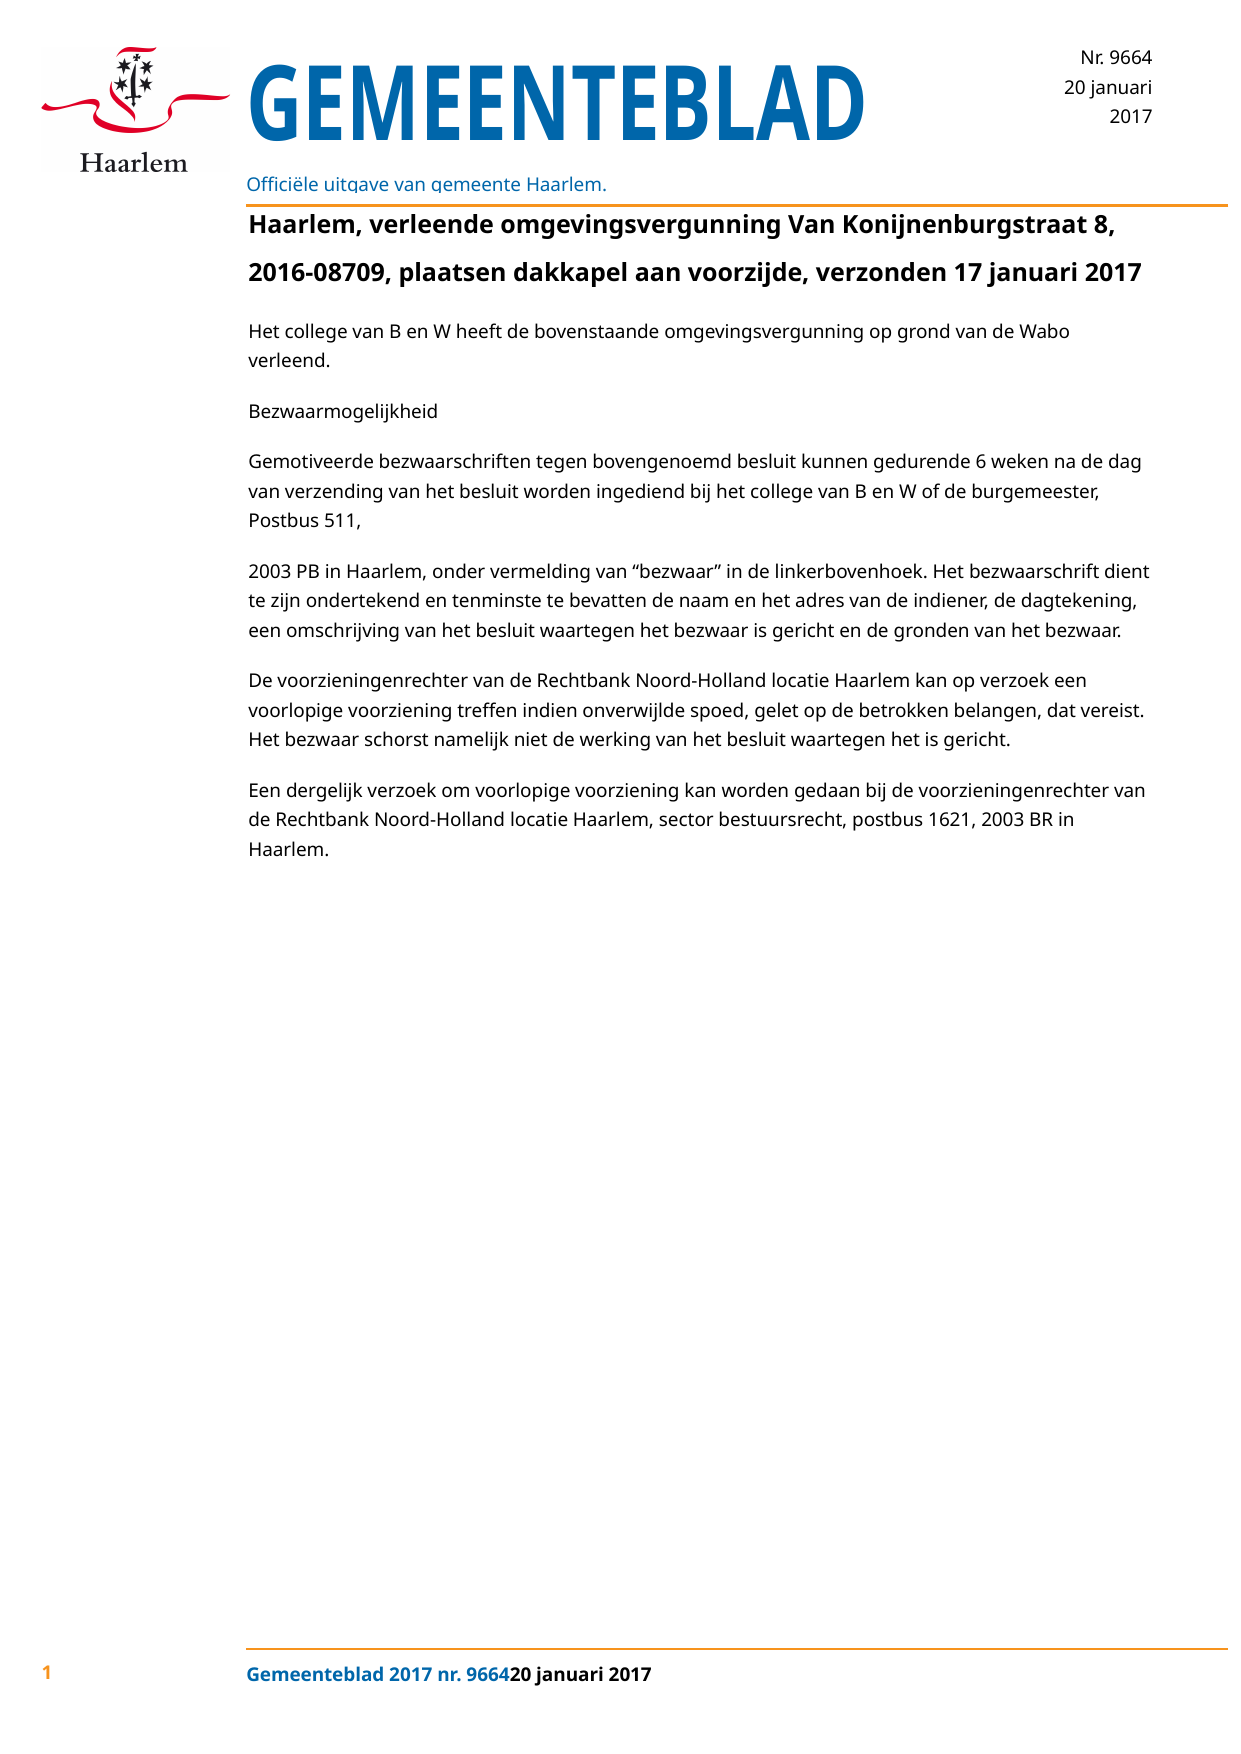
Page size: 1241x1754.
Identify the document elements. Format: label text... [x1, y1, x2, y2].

picture [41, 47, 231, 172]
text Een dergelijk verzoek om voorlopige voorziening kan worden gedaan bij de voorzieningenrechter van de Rechtbank Noord-Holland locatie Haarlem, sector bestuursrecht, postbus 1621, 2003 BR in Haarlem. [248, 777, 1152, 862]
text Bezwaarmogelijkheid [248, 398, 1152, 424]
text 2003 PB in Haarlem, onder vermelding van “bezwaar” in de linkerbovenhoek. Het bezwaarschrift dient te zijn ondertekend en tenminste te bevatten de naam en het adres van de indiener, de dagtekening, een omschrijving van het besluit waartegen het bezwaar is gericht en de gronden van het bezwaar. [248, 558, 1152, 643]
text De voorzieningenrechter van de Rechtbank Noord-Holland locatie Haarlem kan op verzoek een voorlopige voorziening treffen indien onverwijlde spoed, gelet op de betrokken belangen, dat vereist. Het bezwaar schorst namelijk niet de werking van het besluit waartegen het is gericht. [248, 667, 1152, 752]
text Gemotiveerde bezwaarschriften tegen bovengenoemd besluit kunnen gedurende 6 weken na de dag van verzending van het besluit worden ingediend bij het college van B en W of de burgemeester, Postbus 511, [248, 448, 1152, 533]
text Het college van B en W heeft de bovenstaande omgevingsvergunning op grond van de Wabo verleend. [248, 318, 1152, 373]
text Haarlem, verleende omgevingsvergunning Van Konijnenburgstraat 8, 2016-08709, plaatsen dakkapel aan voorzijde, verzonden 17 januari 2017 [248, 207, 1152, 288]
